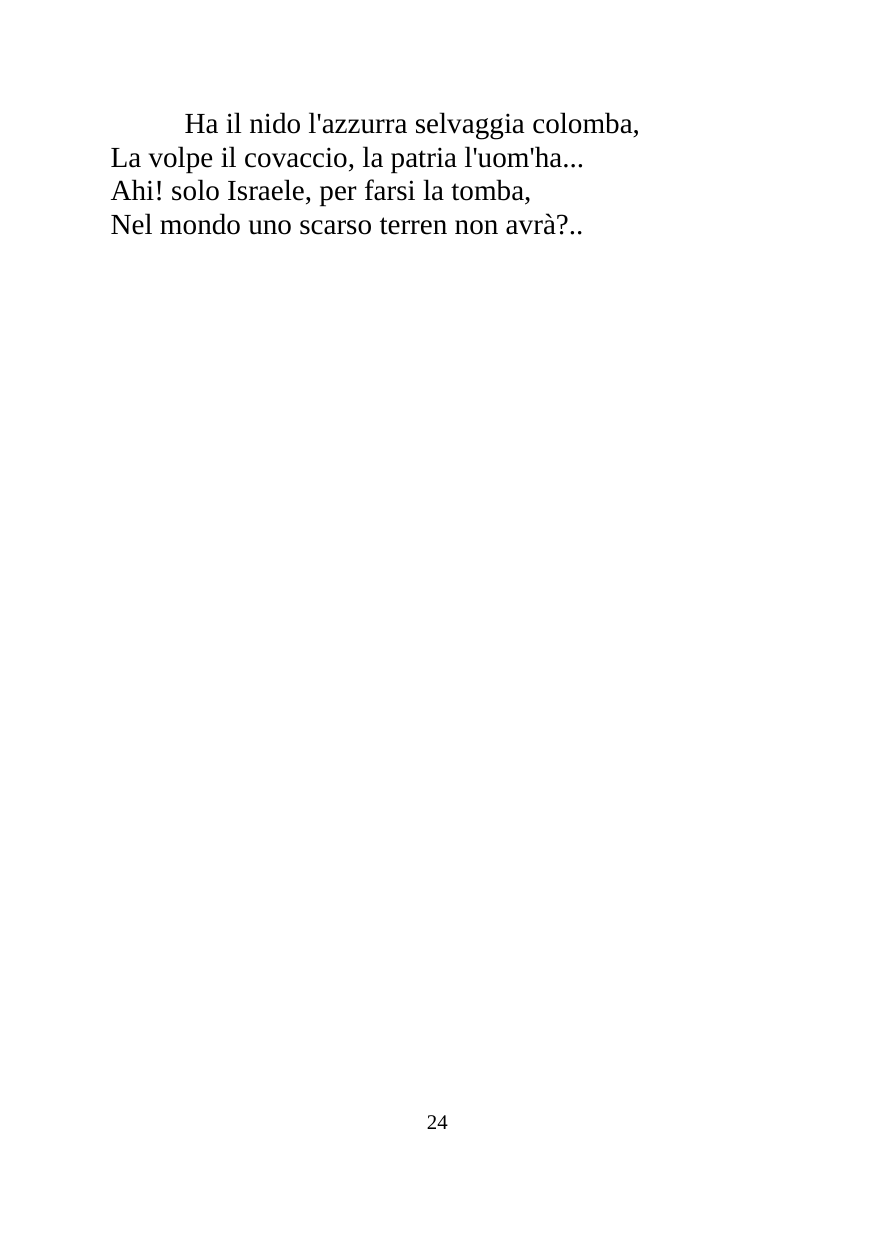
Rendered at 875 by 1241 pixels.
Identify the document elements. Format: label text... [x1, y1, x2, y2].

text La volpe il covaccio, la patria l'uom'ha... [110, 140, 726, 173]
text Nel mondo uno scarso terren non avrà?.. [110, 207, 726, 240]
text Ahi! solo Israele, per farsi la tomba, [110, 173, 726, 207]
text Ha il nido l'azzurra selvaggia colomba, [110, 106, 726, 140]
